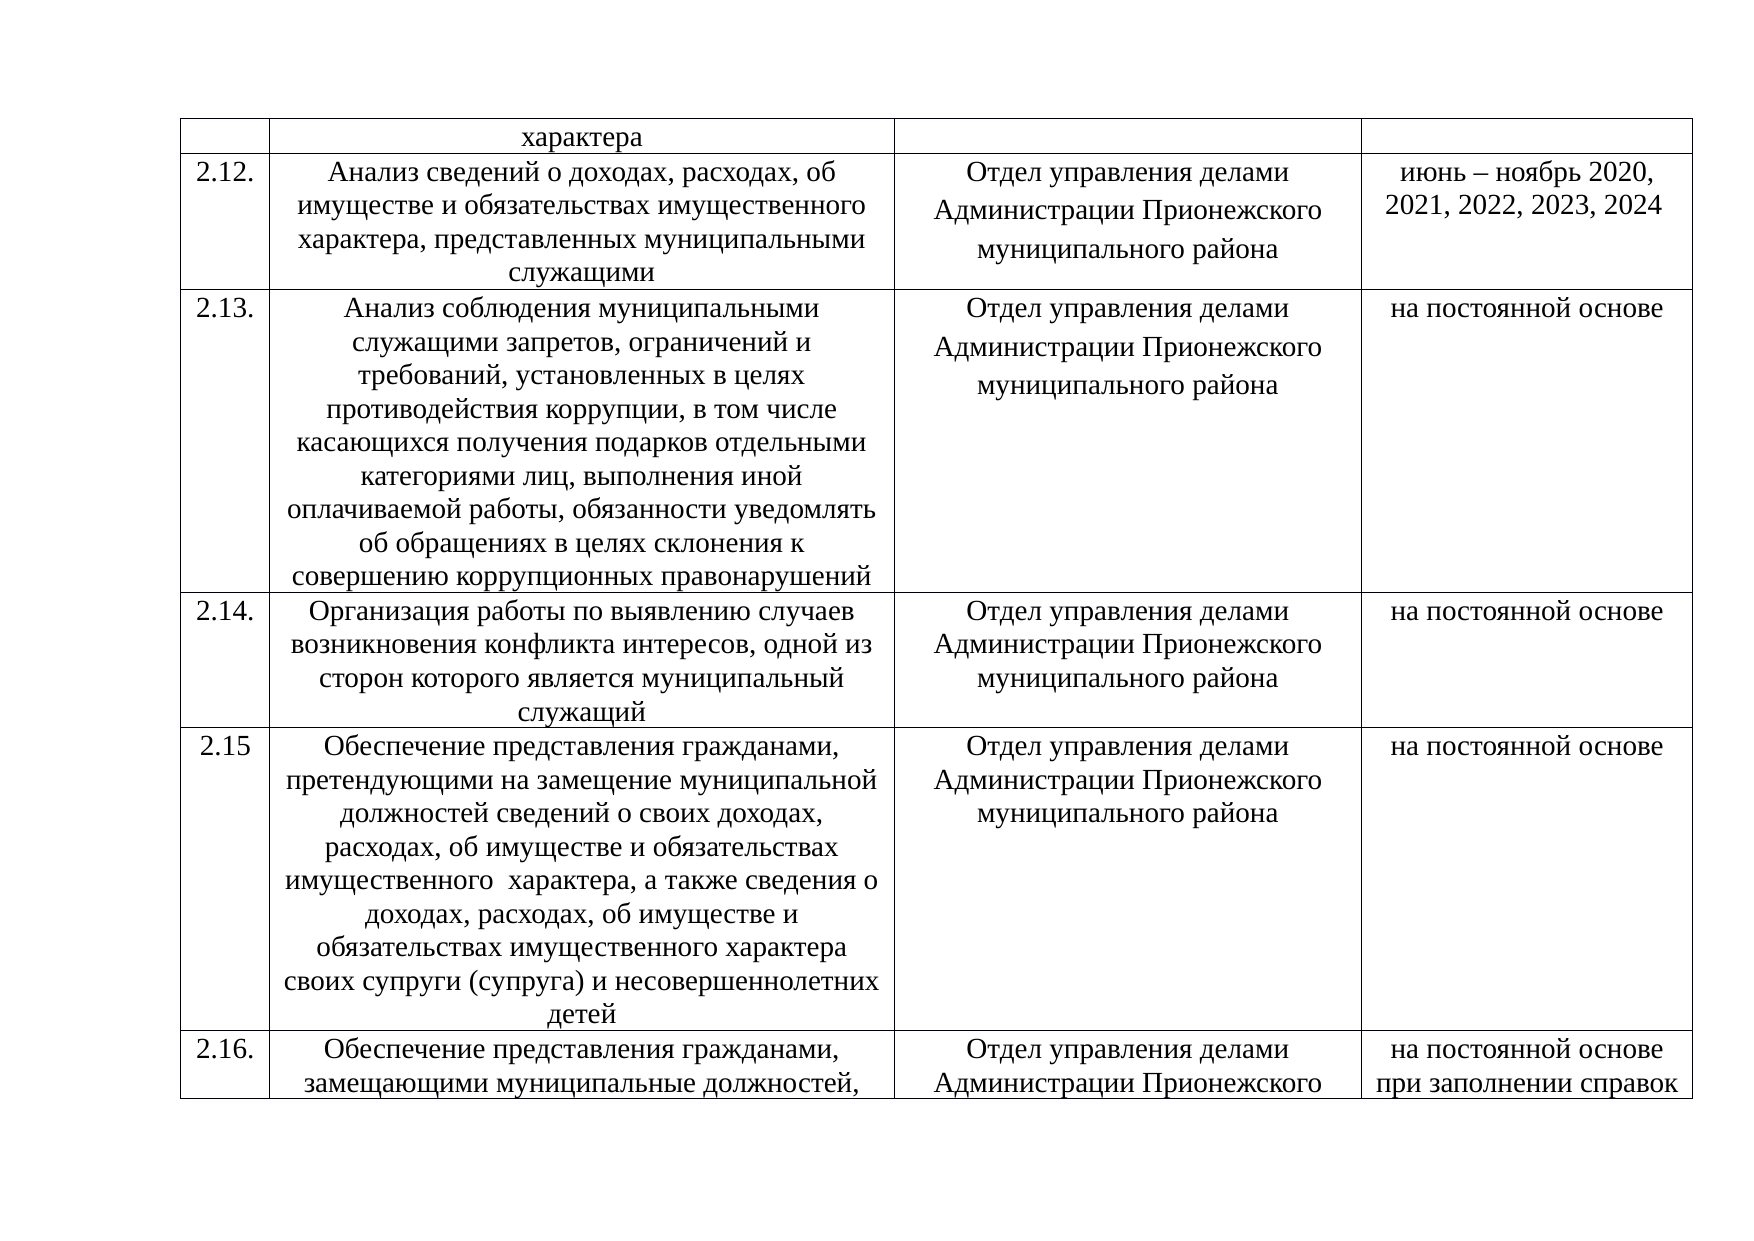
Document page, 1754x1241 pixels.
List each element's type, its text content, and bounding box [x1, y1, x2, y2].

table_cell [895, 119, 1361, 153]
table_cell Организация работы по выявлению случаев возникновения конфликта интересов, одной из сторон которого является муниципальный служащий [270, 593, 894, 727]
table_cell 2.12. [181, 154, 269, 289]
table_cell на постоянной основе [1362, 728, 1692, 1030]
table_cell июнь – ноябрь 2020, 2021, 2022, 2023, 2024 [1362, 154, 1692, 289]
table_cell Отдел управления делами Администрации Прионежского муниципального района [895, 154, 1361, 289]
table_cell Отдел управления делами Администрации Прионежского муниципального района [895, 728, 1361, 1030]
table_cell Отдел управления делами Администрации Прионежского муниципального района [895, 290, 1361, 592]
table_cell Обеспечение представления гражданами, замещающими муниципальные должностей, [270, 1031, 894, 1098]
table_cell [181, 119, 269, 153]
table_cell 2.15 [181, 728, 269, 1030]
table_cell 2.14. [181, 593, 269, 727]
table_cell на постоянной основе [1362, 290, 1692, 592]
table_cell [1362, 119, 1692, 153]
table_cell Отдел управления делами Администрации Прионежского [895, 1031, 1361, 1098]
table_cell Обеспечение представления гражданами, претендующими на замещение муниципальной должностей сведений о своих доходах, расходах, об имуществе и обязательствах имущественного характера, а также сведения о доходах, расходах, об имуществе и обязательствах имущественного характера своих супруги (супруга) и несовершеннолетних детей [270, 728, 894, 1030]
table_cell 2.13. [181, 290, 269, 592]
table_cell характера [270, 119, 894, 153]
table_cell на постоянной основе при заполнении справок [1362, 1031, 1692, 1098]
table_cell Отдел управления делами Администрации Прионежского муниципального района [895, 593, 1361, 727]
table_cell Анализ сведений о доходах, расходах, об имуществе и обязательствах имущественного характера, представленных муниципальными служащими [270, 154, 894, 289]
table_cell 2.16. [181, 1031, 269, 1098]
table_cell на постоянной основе [1362, 593, 1692, 727]
table_cell Анализ соблюдения муниципальными служащими запретов, ограничений и требований, установленных в целях противодействия коррупции, в том числе касающихся получения подарков отдельными категориями лиц, выполнения иной оплачиваемой работы, обязанности уведомлять об обращениях в целях склонения к совершению коррупционных правонарушений [270, 290, 894, 592]
